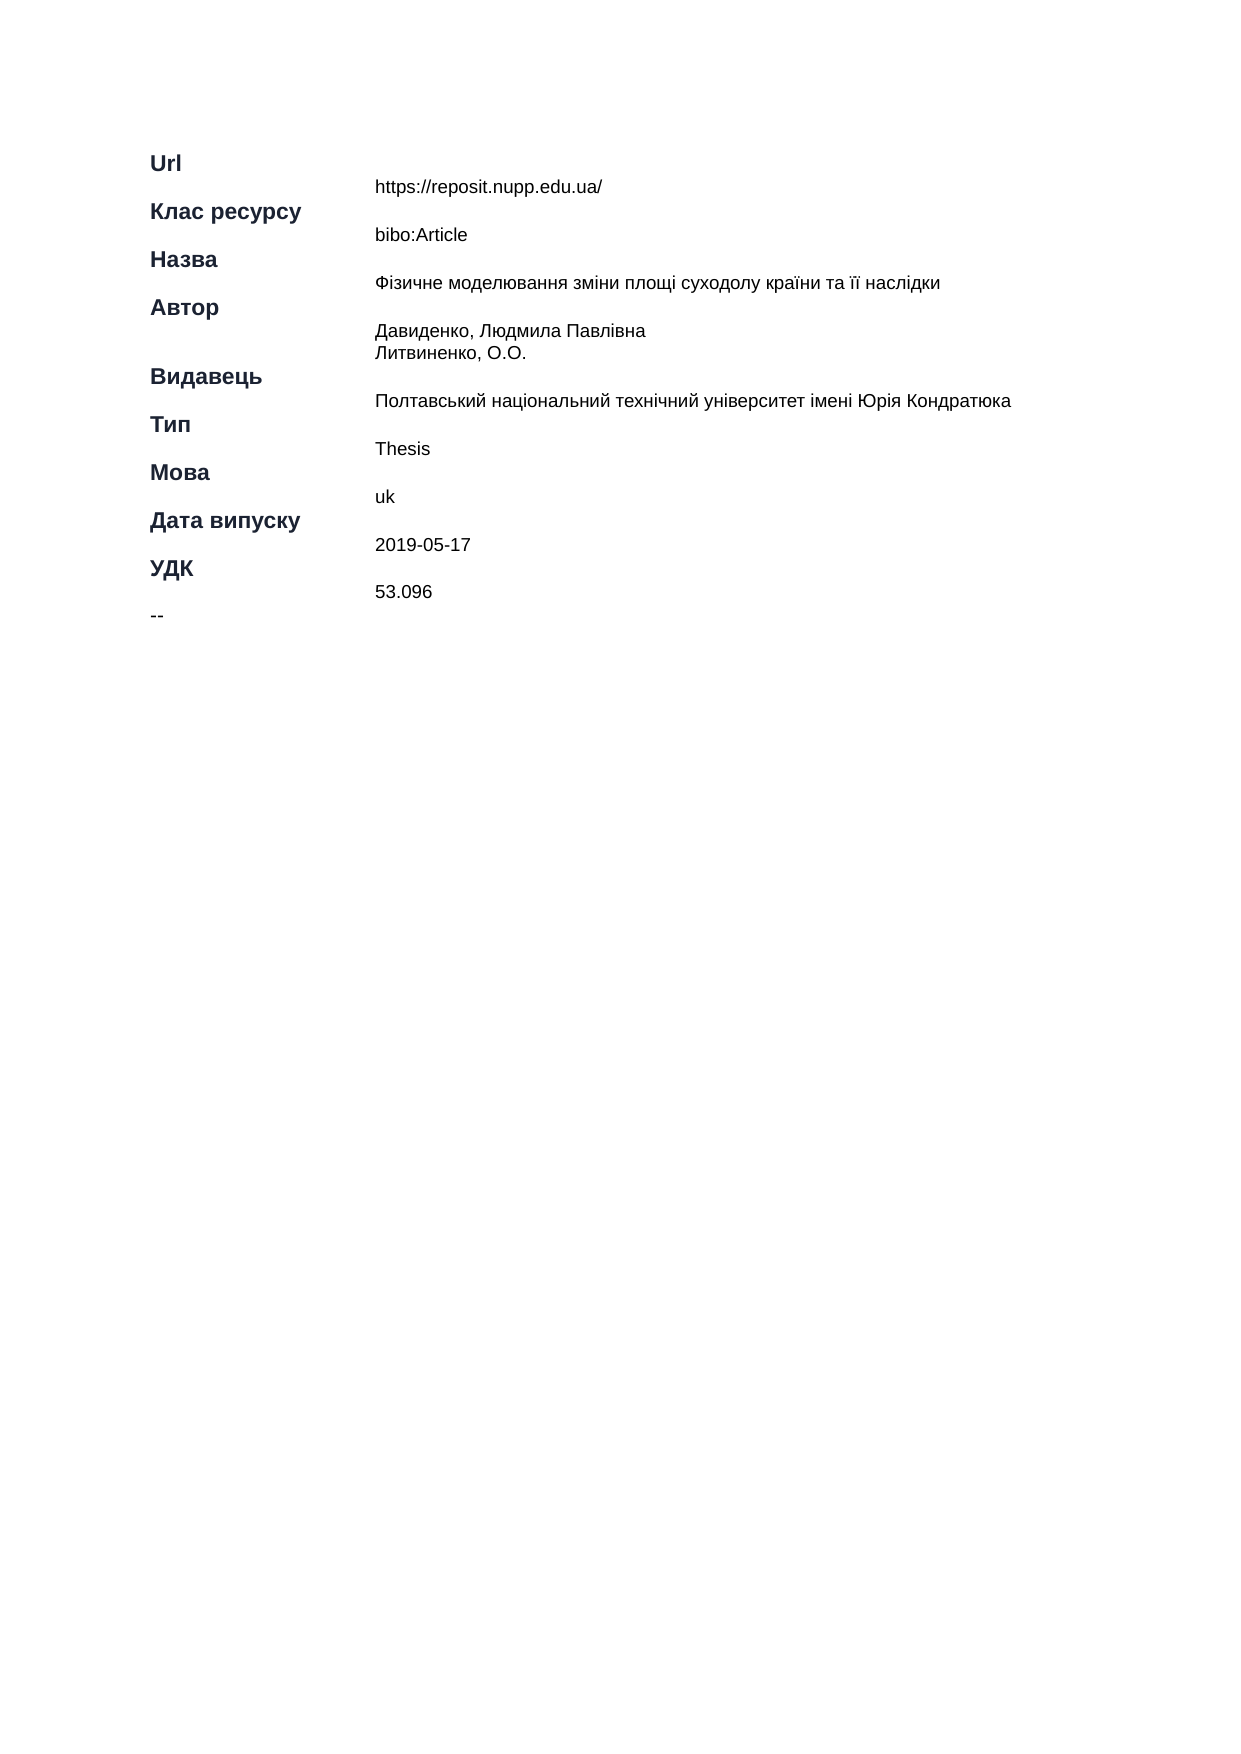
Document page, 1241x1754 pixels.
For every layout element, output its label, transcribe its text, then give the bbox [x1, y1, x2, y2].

text 2019-05-17 [375, 533, 1090, 555]
text 53.096 [375, 581, 1090, 603]
text Thesis [375, 437, 1090, 459]
text УДК [150, 555, 1090, 581]
text Автор [150, 294, 1090, 320]
text Тип [150, 411, 1090, 437]
text Фізичне моделювання зміни площі суходолу країни та її наслідки [375, 272, 1090, 294]
text bibo:Article [375, 224, 1090, 246]
text Url [150, 150, 1090, 176]
text -- [150, 603, 1090, 627]
text Видавець [150, 363, 1090, 389]
text Назва [150, 246, 1090, 272]
text Клас ресурсу [150, 198, 1090, 224]
text uk [375, 485, 1090, 507]
text Литвиненко, О.О. [375, 342, 1090, 363]
text Полтавський національний технічний університет імені Юрія Кондратюка [375, 389, 1090, 411]
text Мова [150, 459, 1090, 485]
text Давиденко, Людмила Павлівна [375, 320, 1090, 342]
text Дата випуску [150, 507, 1090, 533]
text https://reposit.nupp.edu.ua/ [375, 176, 1090, 198]
